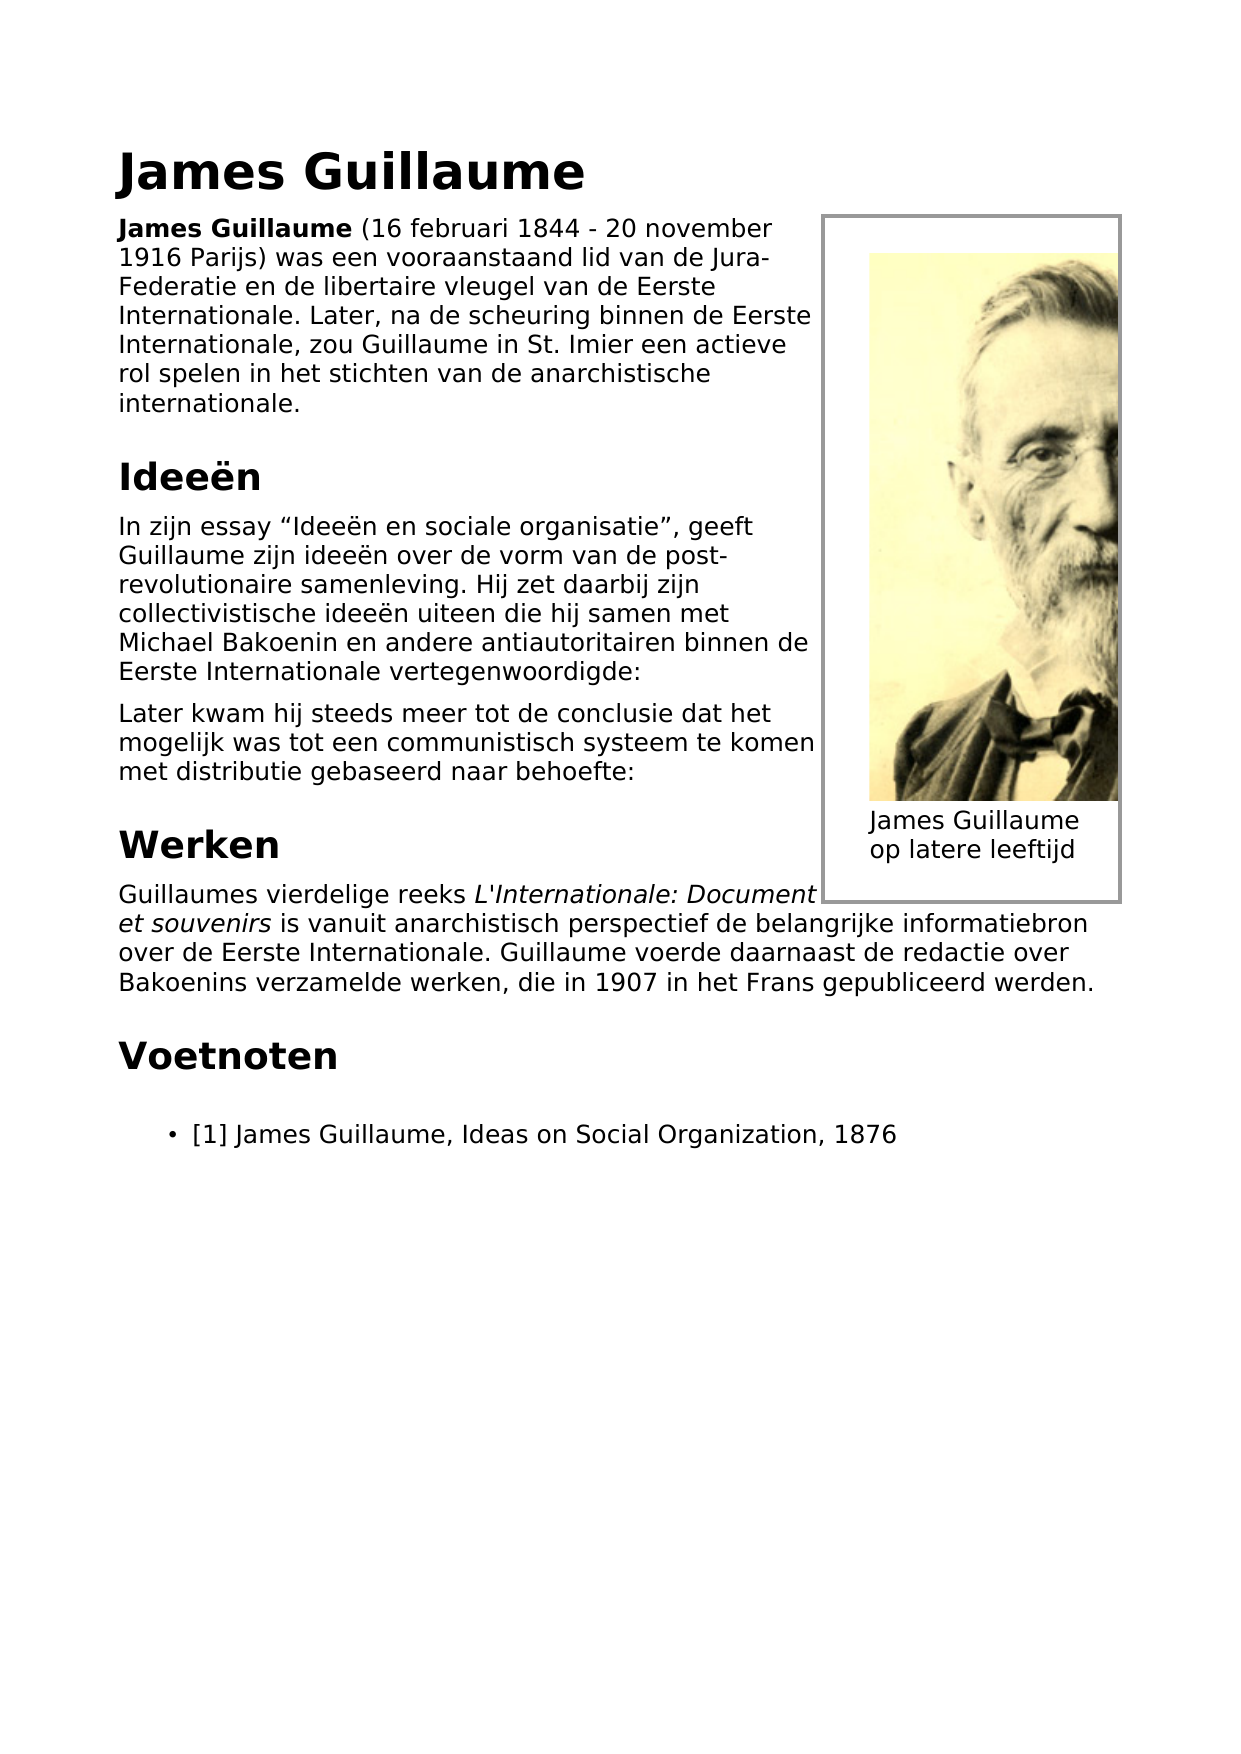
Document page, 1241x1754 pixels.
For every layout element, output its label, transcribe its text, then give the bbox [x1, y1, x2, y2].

subtitle James Guillaume [118, 143, 1122, 201]
subtitle Voetnoten [118, 1034, 1122, 1078]
subtitle Werken [118, 824, 821, 868]
subtitle Ideeën [118, 456, 821, 499]
text In zijn essay “Ideeën en sociale organisatie”, geeft Guillaume zijn ideeën over de vorm van de post-revolutionaire samenleving. Hij zet daarbij zijn collectivistische ideeën uiteen die hij samen met Michael Bakoenin en andere antiautoritairen binnen de Eerste Internationale vertegenwoordigde: [118, 512, 821, 687]
picture [869, 253, 1118, 801]
table_header James Guillaume op latere leeftijd [834, 218, 1118, 900]
text Guillaumes vierdelige reeks L'Internationale: Document et souvenirs is vanuit anarchistisch perspectief de belangrijke informatiebron over de Eerste Internationale. Guillaume voerde daarnaast de redactie over Bakoenins verzamelde werken, die in 1907 in het Frans gepubliceerd werden. [118, 880, 1122, 997]
list [1] James Guillaume, Ideas on Social Organization, 1876 [177, 1120, 1122, 1149]
text James Guillaume (16 februari 1844 - 20 november 1916 Parijs) was een vooraanstaand lid van de Jura-Federatie en de libertaire vleugel van de Eerste Internationale. Later, na de scheuring binnen de Eerste Internationale, zou Guillaume in St. Imier een actieve rol spelen in het stichten van de anarchistische internationale. [118, 214, 821, 418]
text Later kwam hij steeds meer tot de conclusie dat het mogelijk was tot een communistisch systeem te komen met distributie gebaseerd naar behoefte: [118, 699, 821, 787]
